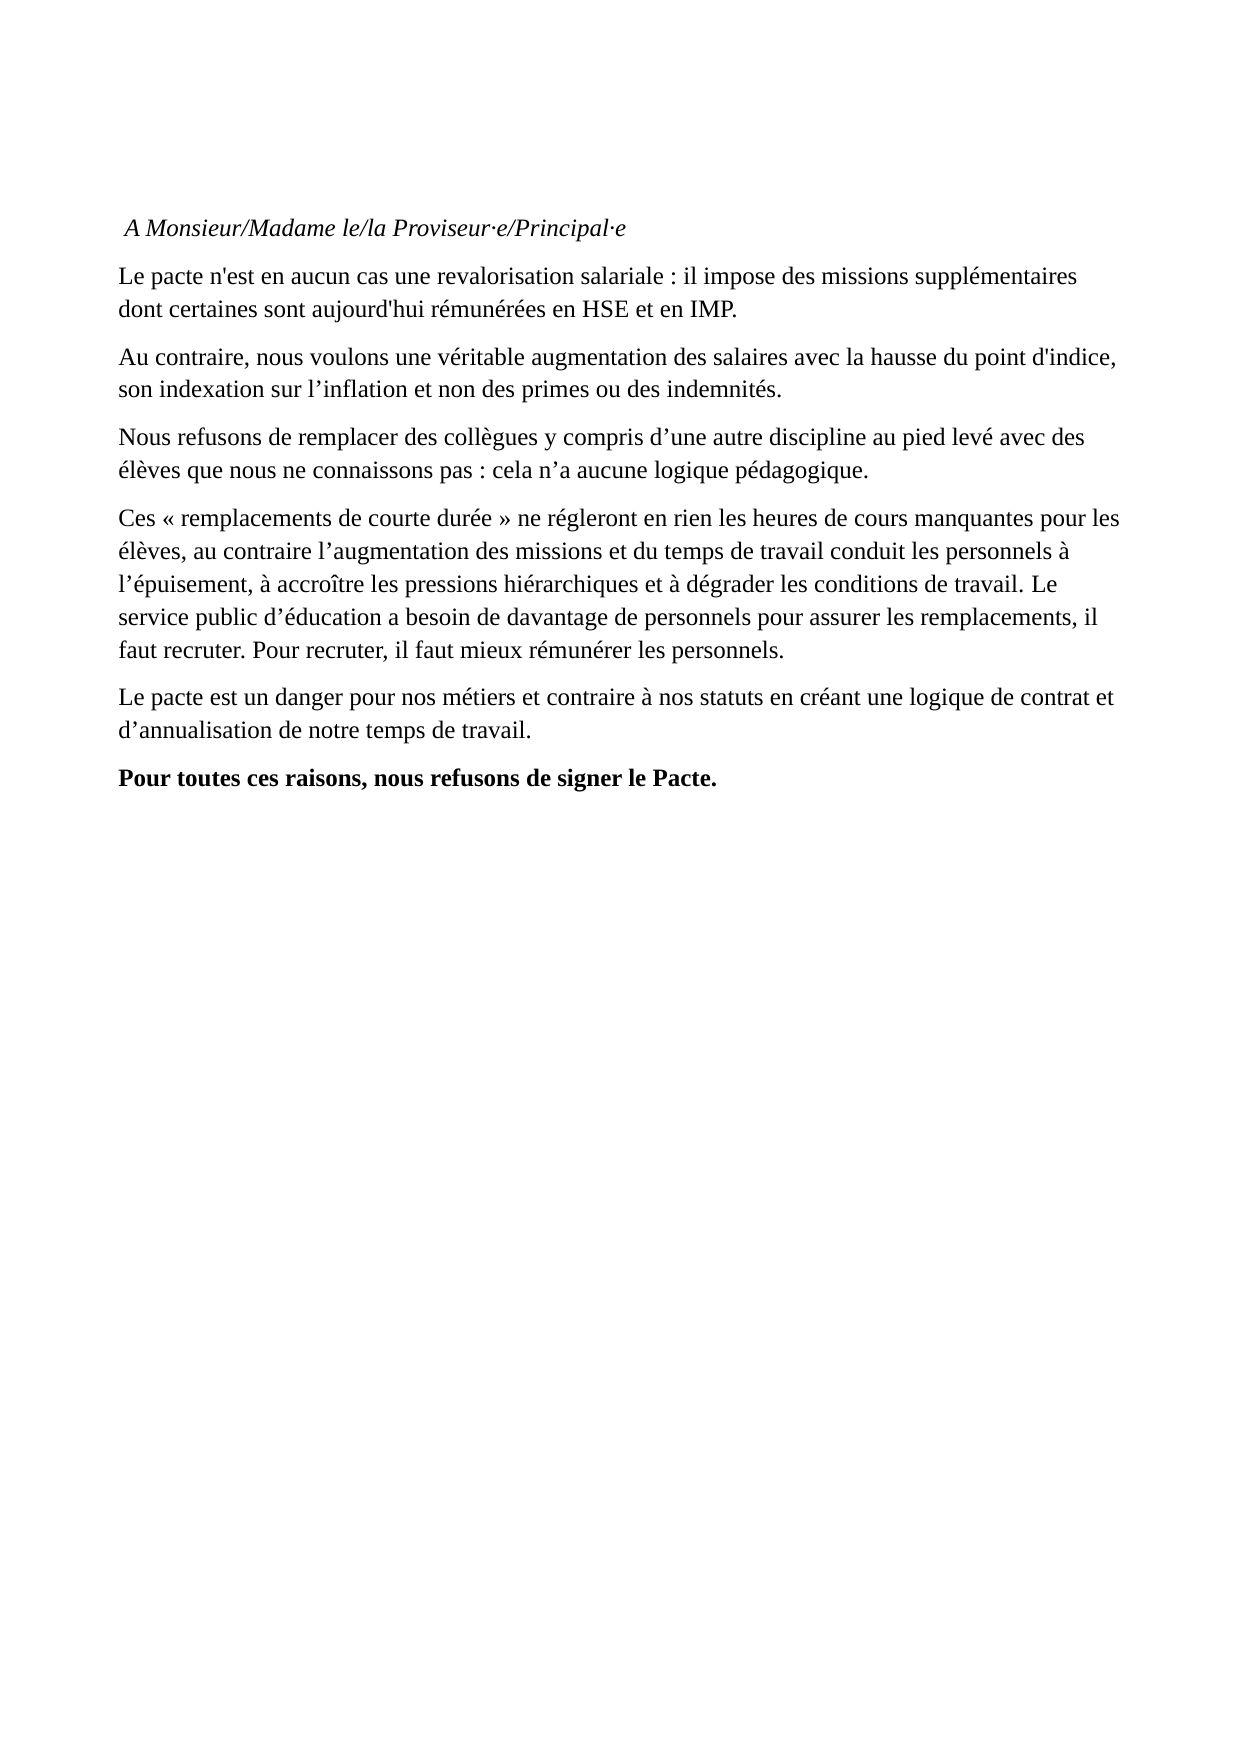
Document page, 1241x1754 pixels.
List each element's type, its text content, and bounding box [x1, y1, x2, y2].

text Pour toutes ces raisons, nous refusons de signer le Pacte. [118, 763, 1122, 792]
text A Monsieur/Madame le/la Proviseur·e/Principal·e [118, 213, 1122, 242]
text Le pacte est un danger pour nos métiers et contraire à nos statuts en créant une logique de contrat et d’annualisation de notre temps de travail. [118, 682, 1122, 744]
text Nous refusons de remplacer des collègues y compris d’une autre discipline au pied levé avec des élèves que nous ne connaissons pas : cela n’a aucune logique pédagogique. [118, 422, 1122, 484]
text Le pacte n'est en aucun cas une revalorisation salariale : il impose des missions supplémentaires dont certaines sont aujourd'hui rémunérées en HSE et en IMP. [118, 261, 1122, 323]
text Ces « remplacements de courte durée » ne régleront en rien les heures de cours manquantes pour les élèves, au contraire l’augmentation des missions et du temps de travail conduit les personnels à l’épuisement, à accroître les pressions hiérarchiques et à dégrader les conditions de travail. Le service public d’éducation a besoin de davantage de personnels pour assurer les remplacements, il faut recruter. Pour recruter, il faut mieux rémunérer les personnels. [118, 503, 1122, 664]
text Au contraire, nous voulons une véritable augmentation des salaires avec la hausse du point d'indice, son indexation sur l’inflation et non des primes ou des indemnités. [118, 342, 1122, 403]
